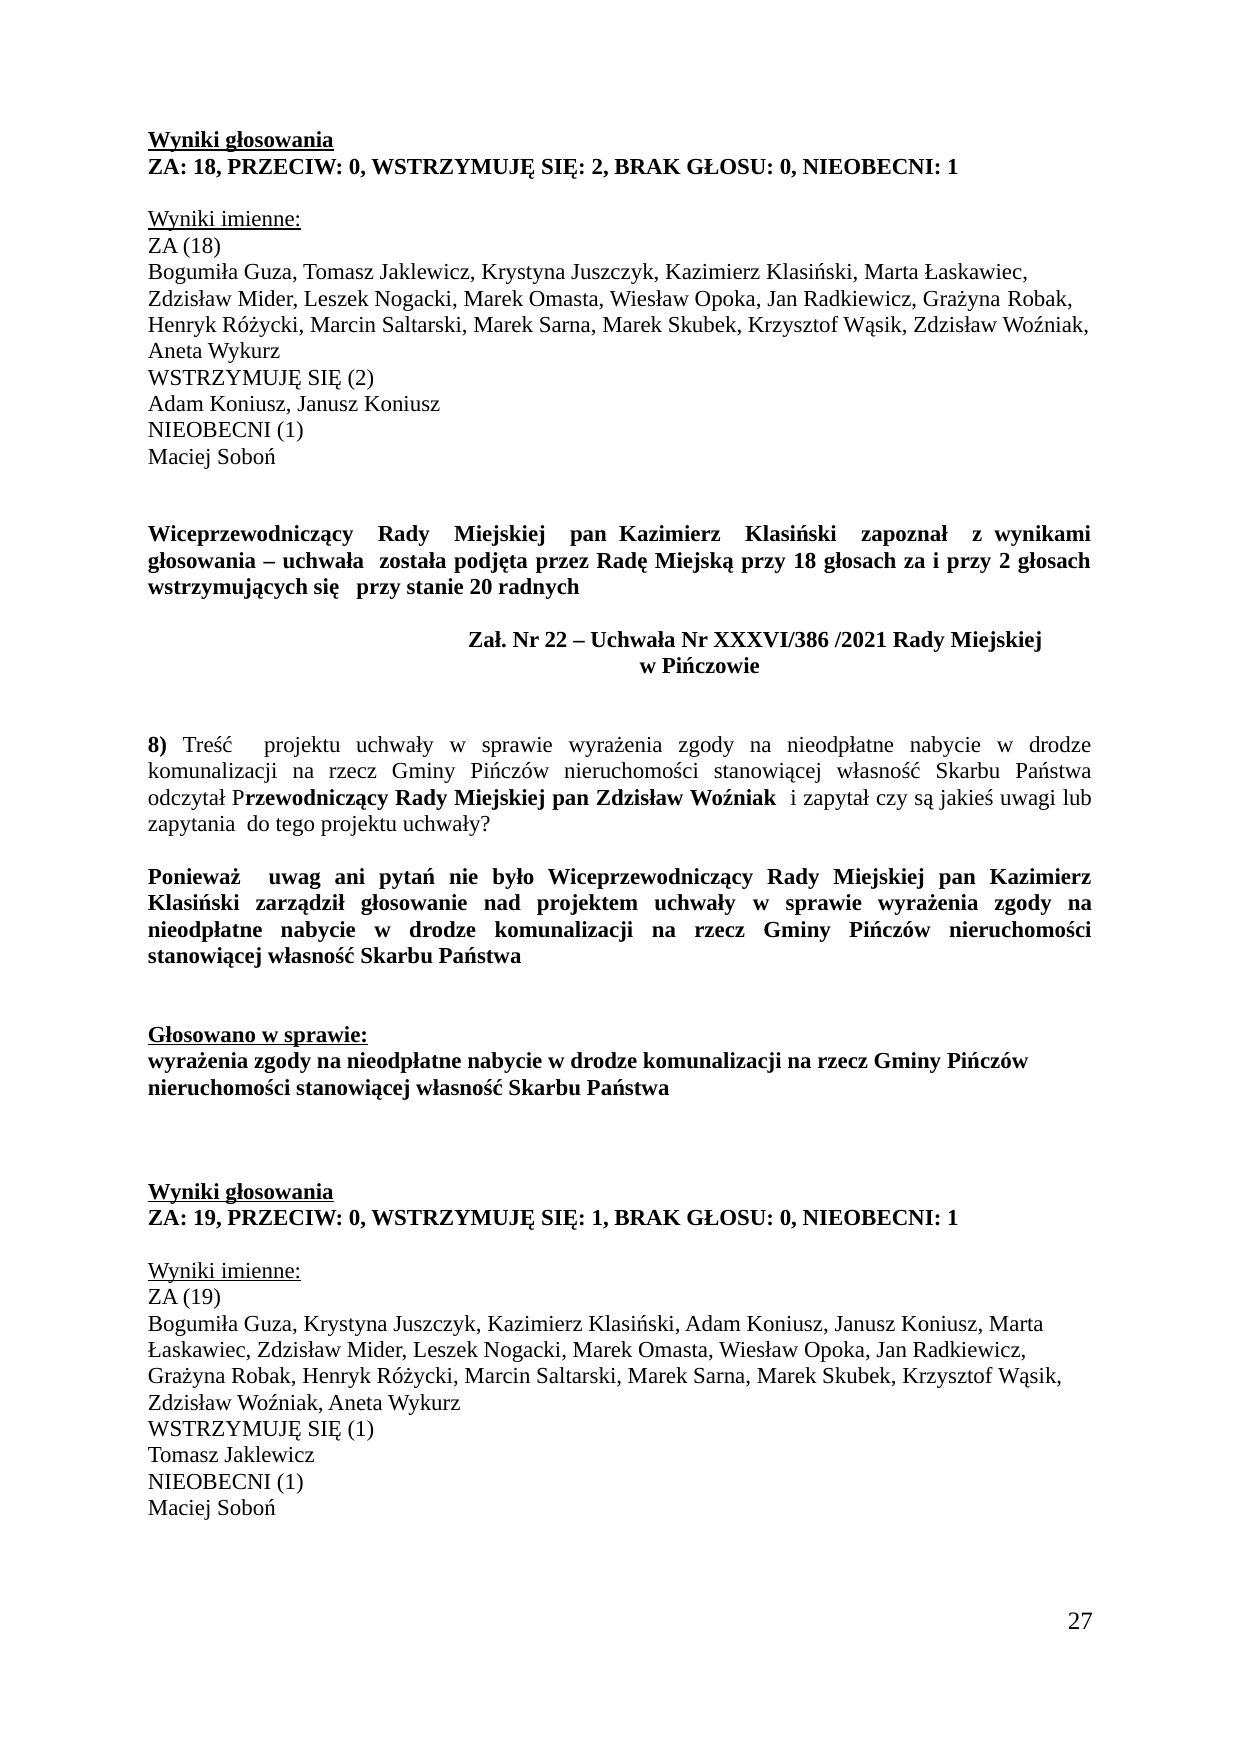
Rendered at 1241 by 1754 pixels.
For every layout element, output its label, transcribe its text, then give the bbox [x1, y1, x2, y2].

text Głosowano w sprawie: wyrażenia zgody na nieodpłatne nabycie w drodze komunalizacji na rzecz Gminy Pińczów nieruchomości stanowiącej własność Skarbu Państwa [148, 1021, 1093, 1100]
text Wiceprzewodniczący Rady Miejskiej pan Kazimierz Klasiński zapoznał z wynikami głosowania – uchwała została podjęta przez Radę Miejską przy 18 głosach za i przy 2 głosach wstrzymujących się przy stanie 20 radnych [148, 520, 1093, 599]
text 8) Treść projektu uchwały w sprawie wyrażenia zgody na nieodpłatne nabycie w drodze komunalizacji na rzecz Gminy Pińczów nieruchomości stanowiącej własność Skarbu Państwa odczytał Przewodniczący Rady Miejskiej pan Zdzisław Woźniak i zapytał czy są jakieś uwagi lub zapytania do tego projektu uchwały? [148, 731, 1093, 837]
text Wyniki głosowania ZA: 18, PRZECIW: 0, WSTRZYMUJĘ SIĘ: 2, BRAK GŁOSU: 0, NIEOBECNI: 1 Wyniki imienne: ZA (18) Bogumiła Guza, Tomasz Jaklewicz, Krystyna Juszczyk, Kazimierz Klasiński, Marta Łaskawiec, Zdzisław Mider, Leszek Nogacki, Marek Omasta, Wiesław Opoka, Jan Radkiewicz, Grażyna Robak, Henryk Różycki, Marcin Saltarski, Marek Sarna, Marek Skubek, Krzysztof Wąsik, Zdzisław Woźniak, Aneta Wykurz WSTRZYMUJĘ SIĘ (2) Adam Koniusz, Janusz Koniusz NIEOBECNI (1) Maciej Soboń [148, 74, 1093, 469]
text Wyniki głosowania ZA: 19, PRZECIW: 0, WSTRZYMUJĘ SIĘ: 1, BRAK GŁOSU: 0, NIEOBECNI: 1 Wyniki imienne: ZA (19) Bogumiła Guza, Krystyna Juszczyk, Kazimierz Klasiński, Adam Koniusz, Janusz Koniusz, Marta Łaskawiec, Zdzisław Mider, Leszek Nogacki, Marek Omasta, Wiesław Opoka, Jan Radkiewicz, Grażyna Robak, Henryk Różycki, Marcin Saltarski, Marek Sarna, Marek Skubek, Krzysztof Wąsik, Zdzisław Woźniak, Aneta Wykurz WSTRZYMUJĘ SIĘ (1) Tomasz Jaklewicz NIEOBECNI (1) Maciej Soboń [148, 1125, 1093, 1521]
text Zał. Nr 22 – Uchwała Nr XXXVI/386 /2021 Rady Miejskiej [148, 599, 1093, 652]
text w Pińczowie [148, 652, 1093, 678]
text Ponieważ uwag ani pytań nie było Wiceprzewodniczący Rady Miejskiej pan Kazimierz Klasiński zarządził głosowanie nad projektem uchwały w sprawie wyrażenia zgody na nieodpłatne nabycie w drodze komunalizacji na rzecz Gminy Pińczów nieruchomości stanowiącej własność Skarbu Państwa [148, 863, 1093, 968]
